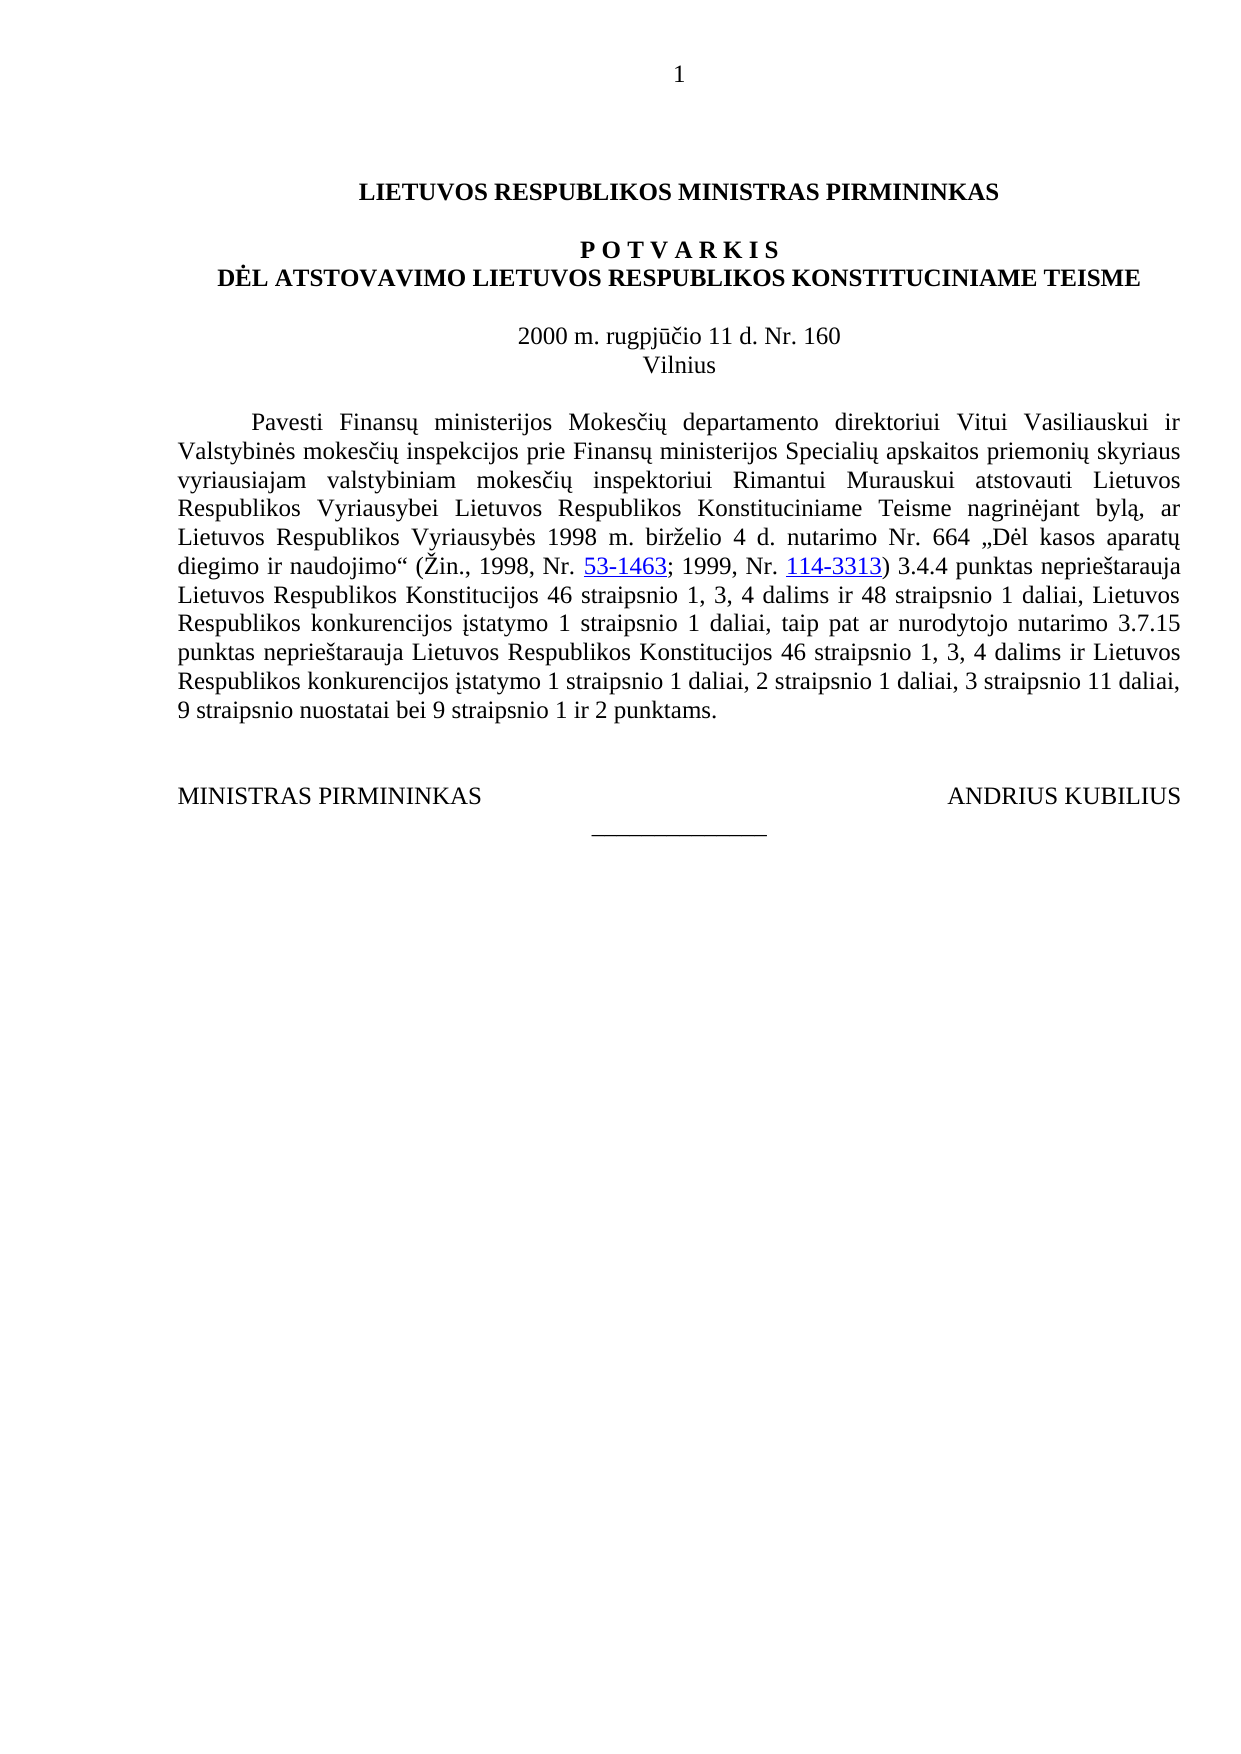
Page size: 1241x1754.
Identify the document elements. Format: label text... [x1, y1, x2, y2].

text ______________ [177, 810, 1181, 838]
text 2000 m. rugpjūčio 11 d. Nr. 160 [177, 321, 1181, 350]
text LIETUVOS RESPUBLIKOS MINISTRAS PIRMININKAS [177, 177, 1181, 206]
text Vilnius [177, 350, 1181, 378]
text DĖL ATSTOVAVIMO LIETUVOS RESPUBLIKOS KONSTITUCINIAME TEISME [177, 263, 1181, 292]
text P O T V A R K I S [177, 235, 1181, 263]
text Pavesti Finansų ministerijos Mokesčių departamento direktoriui Vitui Vasiliauskui ir Valstybinės mokesčių inspekcijos prie Finansų ministerijos Specialių apskaitos priemonių skyriaus vyriausiajam valstybiniam mokesčių inspektoriui Rimantui Murauskui atstovauti Lietuvos Respublikos Vyriausybei Lietuvos Respublikos Konstituciniame Teisme nagrinėjant bylą, ar Lietuvos Respublikos Vyriausybės 1998 m. birželio 4 d. nutarimo Nr. 664 „Dėl kasos aparatų diegimo ir naudojimo“ (Žin., 1998, Nr. 53-1463; 1999, Nr. 114-3313) 3.4.4 punktas neprieštarauja Lietuvos Respublikos Konstitucijos 46 straipsnio 1, 3, 4 dalims ir 48 straipsnio 1 daliai, Lietuvos Respublikos konkurencijos įstatymo 1 straipsnio 1 daliai, taip pat ar nurodytojo nutarimo 3.7.15 punktas neprieštarauja Lietuvos Respublikos Konstitucijos 46 straipsnio 1, 3, 4 dalims ir Lietuvos Respublikos konkurencijos įstatymo 1 straipsnio 1 daliai, 2 straipsnio 1 daliai, 3 straipsnio 11 daliai, 9 straipsnio nuostatai bei 9 straipsnio 1 ir 2 punktams. [177, 407, 1181, 723]
text MINISTRAS PIRMININKAS ANDRIUS KUBILIUS [177, 781, 1181, 810]
